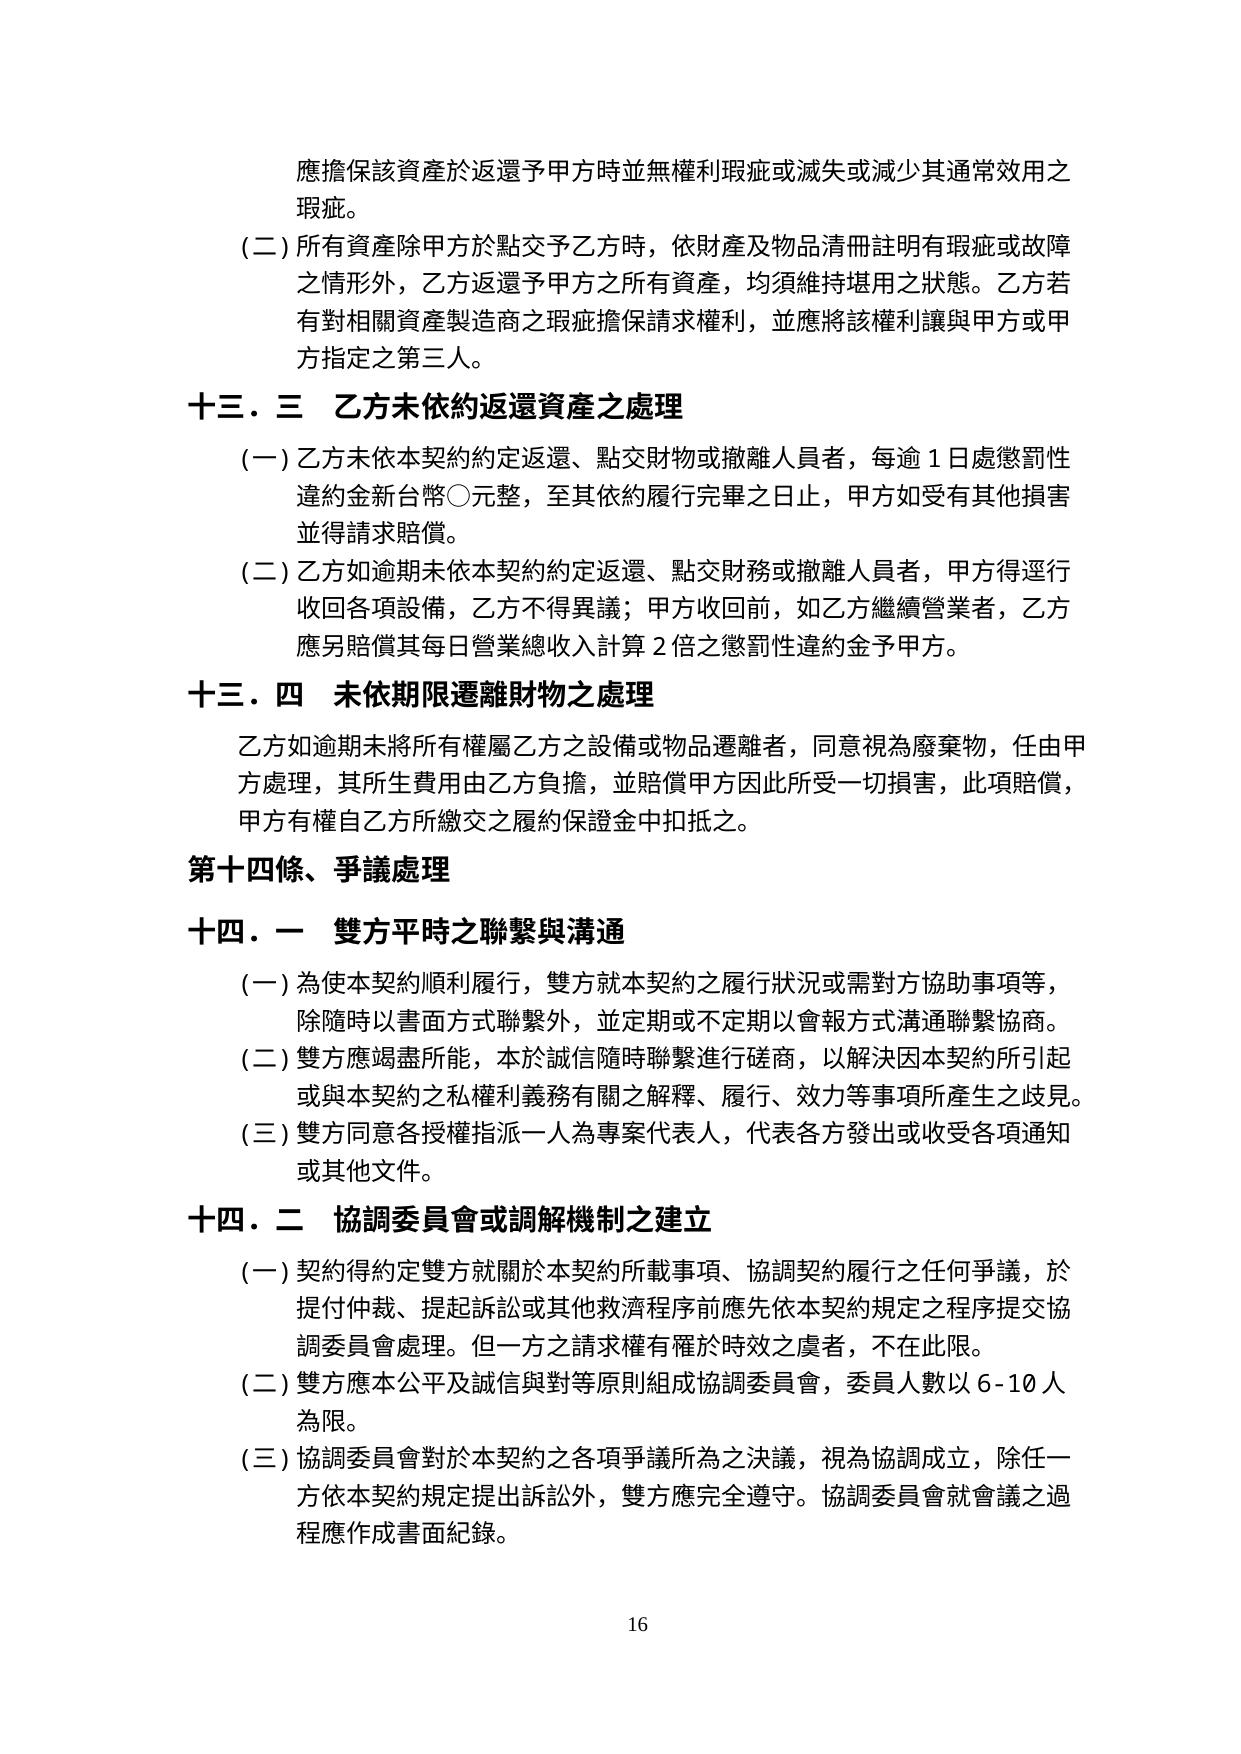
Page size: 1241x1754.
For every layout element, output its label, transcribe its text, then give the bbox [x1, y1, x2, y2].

text (一) 乙方未依本契約約定返還、點交財物或撤離人員者，每逾1日處懲罰性違約金新台幣○元整，至其依約履行完畢之日止，甲方如受有其他損害並得請求賠償。 [237, 437, 1087, 550]
text 乙方如逾期未將所有權屬乙方之設備或物品遷離者，同意視為廢棄物，任由甲方處理，其所生費用由乙方負擔，並賠償甲方因此所受一切損害，此項賠償，甲方有權自乙方所繳交之履約保證金中扣抵之。 [237, 725, 1087, 837]
text 應擔保該資產於返還予甲方時並無權利瑕疵或滅失或減少其通常效用之瑕疵。 [237, 150, 1087, 225]
text (一) 契約得約定雙方就關於本契約所載事項、協調契約履行之任何爭議，於提付仲裁、提起訴訟或其他救濟程序前應先依本契約規定之程序提交協調委員會處理。但一方之請求權有罹於時效之虞者，不在此限。 [237, 1250, 1087, 1362]
subtitle 十三．三 乙方未依約返還資產之處理 [187, 387, 1087, 425]
text (二) 乙方如逾期未依本契約約定返還、點交財務或撤離人員者，甲方得逕行收回各項設備，乙方不得異議；甲方收回前，如乙方繼續營業者，乙方應另賠償其每日營業總收入計算2倍之懲罰性違約金予甲方。 [237, 550, 1087, 662]
subtitle 第十四條、爭議處理 [187, 850, 1087, 887]
text (二) 雙方應本公平及誠信與對等原則組成協調委員會，委員人數以6-10人為限。 [237, 1362, 1087, 1437]
subtitle 十四．一 雙方平時之聯繫與溝通 [187, 912, 1087, 950]
text (三) 雙方同意各授權指派一人為專案代表人，代表各方發出或收受各項通知或其他文件。 [237, 1112, 1087, 1187]
subtitle 十四．二 協調委員會或調解機制之建立 [187, 1200, 1087, 1237]
subtitle 十三．四 未依期限遷離財物之處理 [187, 675, 1087, 712]
text (一) 為使本契約順利履行，雙方就本契約之履行狀況或需對方協助事項等，除隨時以書面方式聯繫外，並定期或不定期以會報方式溝通聯繫協商。 [237, 962, 1087, 1037]
text (二) 雙方應竭盡所能，本於誠信隨時聯繫進行磋商，以解決因本契約所引起或與本契約之私權利義務有關之解釋、履行、效力等事項所產生之歧見。 [237, 1037, 1087, 1112]
text (二) 所有資產除甲方於點交予乙方時，依財產及物品清冊註明有瑕疵或故障之情形外，乙方返還予甲方之所有資產，均須維持堪用之狀態。乙方若有對相關資產製造商之瑕疵擔保請求權利，並應將該權利讓與甲方或甲方指定之第三人。 [237, 225, 1087, 375]
text (三) 協調委員會對於本契約之各項爭議所為之決議，視為協調成立，除任一方依本契約規定提出訴訟外，雙方應完全遵守。協調委員會就會議之過程應作成書面紀錄。 [237, 1437, 1087, 1550]
